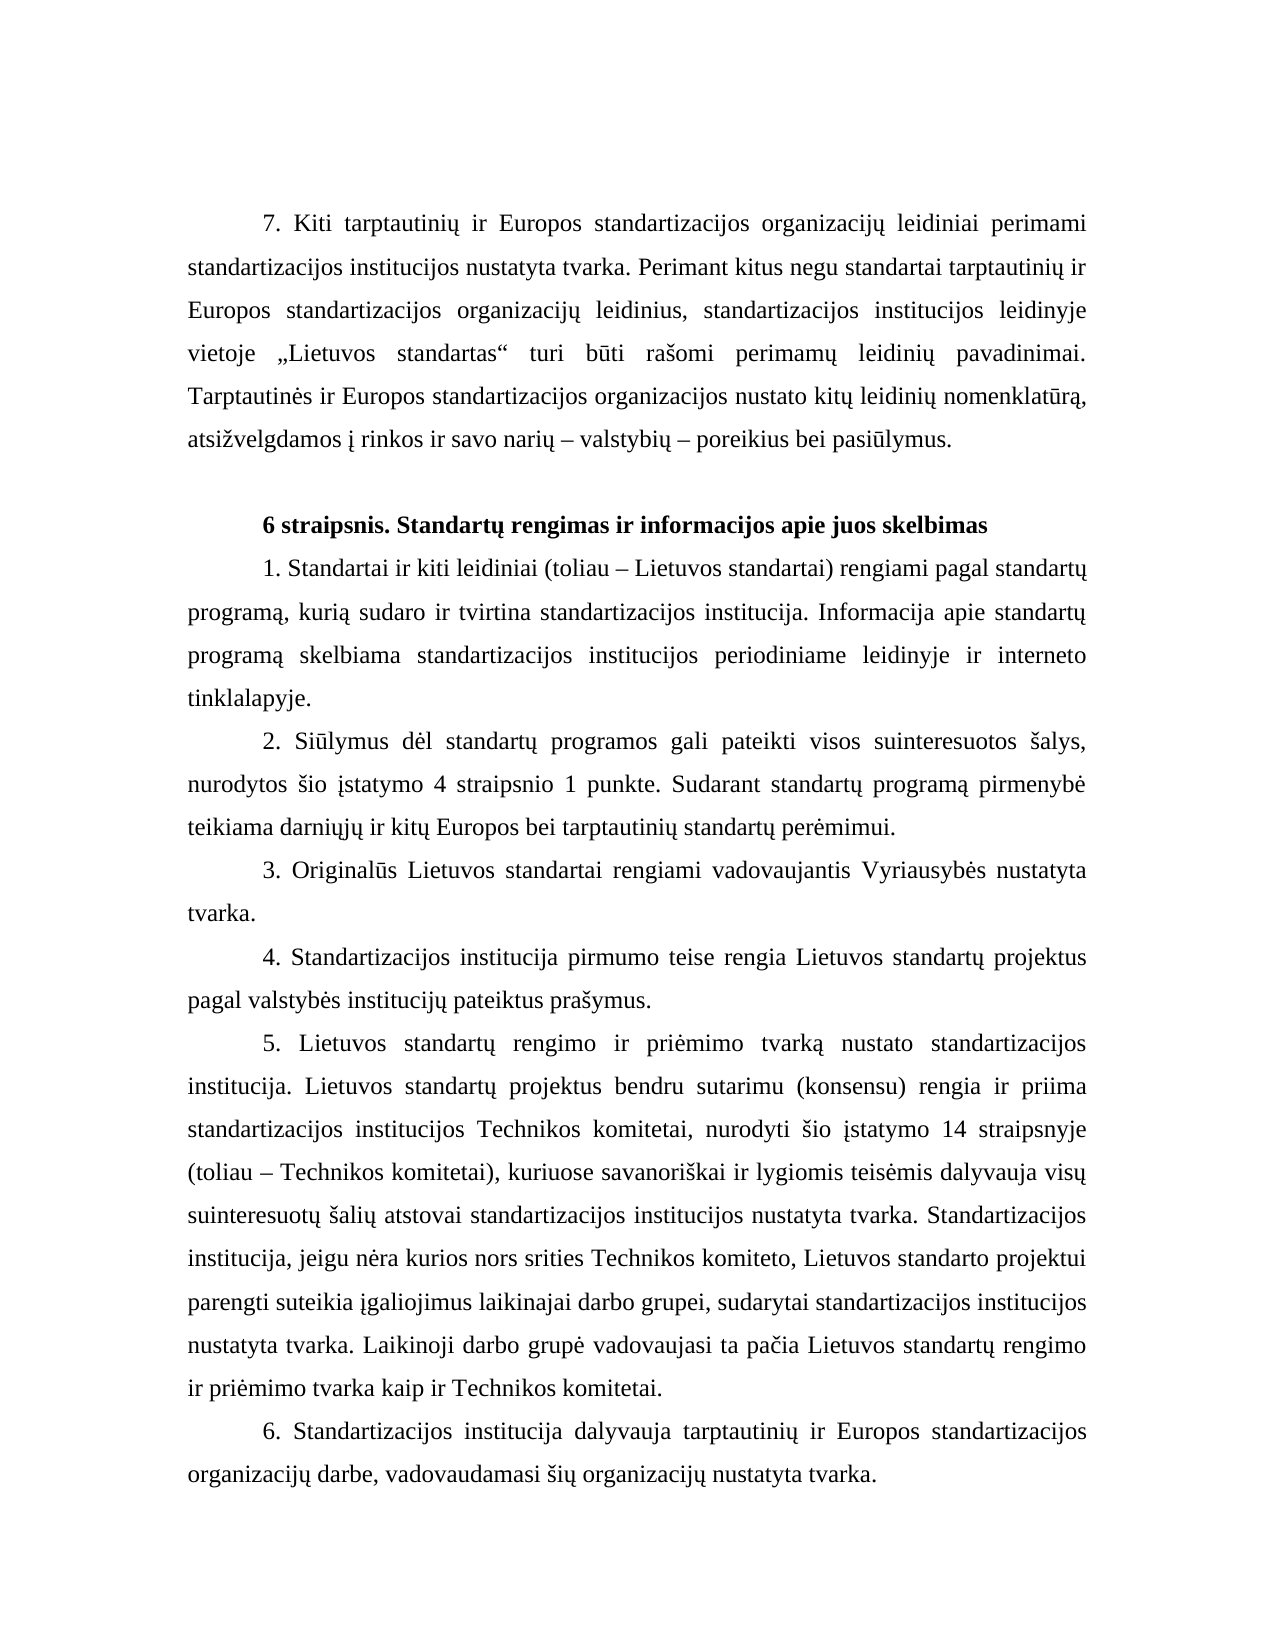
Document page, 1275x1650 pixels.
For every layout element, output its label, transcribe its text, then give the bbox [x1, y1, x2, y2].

text 3. Originalūs Lietuvos standartai rengiami vadovaujantis Vyriausybės nustatyta tvarka. [187, 855, 1087, 927]
text 6 straipsnis. Standartų rengimas ir informacijos apie juos skelbimas [187, 510, 1087, 539]
text 6. Standartizacijos institucija dalyvauja tarptautinių ir Europos standartizacijos organizacijų darbe, vadovaudamasi šių organizacijų nustatyta tvarka. [187, 1416, 1087, 1488]
text 5. Lietuvos standartų rengimo ir priėmimo tvarką nustato standartizacijos institucija. Lietuvos standartų projektus bendru sutarimu (konsensu) rengia ir priima standartizacijos institucijos Technikos komitetai, nurodyti šio įstatymo 14 straipsnyje (toliau – Technikos komitetai), kuriuose savanoriškai ir lygiomis teisėmis dalyvauja visų suinteresuotų šalių atstovai standartizacijos institucijos nustatyta tvarka. Standartizacijos institucija, jeigu nėra kurios nors srities Technikos komiteto, Lietuvos standarto projektui parengti suteikia įgaliojimus laikinajai darbo grupei, sudarytai standartizacijos institucijos nustatyta tvarka. Laikinoji darbo grupė vadovaujasi ta pačia Lietuvos standartų rengimo ir priėmimo tvarka kaip ir Technikos komitetai. [187, 1028, 1087, 1402]
text 4. Standartizacijos institucija pirmumo teise rengia Lietuvos standartų projektus pagal valstybės institucijų pateiktus prašymus. [187, 942, 1087, 1013]
text 1. Standartai ir kiti leidiniai (toliau – Lietuvos standartai) rengiami pagal standartų programą, kurią sudaro ir tvirtina standartizacijos institucija. Informacija apie standartų programą skelbiama standartizacijos institucijos periodiniame leidinyje ir interneto tinklalapyje. [187, 553, 1087, 712]
text 7. Kiti tarptautinių ir Europos standartizacijos organizacijų leidiniai perimami standartizacijos institucijos nustatyta tvarka. Perimant kitus negu standartai tarptautinių ir Europos standartizacijos organizacijų leidinius, standartizacijos institucijos leidinyje vietoje „Lietuvos standartas“ turi būti rašomi perimamų leidinių pavadinimai. Tarptautinės ir Europos standartizacijos organizacijos nustato kitų leidinių nomenklatūrą, atsižvelgdamos į rinkos ir savo narių – valstybių – poreikius bei pasiūlymus. [187, 208, 1087, 453]
text 2. Siūlymus dėl standartų programos gali pateikti visos suinteresuotos šalys, nurodytos šio įstatymo 4 straipsnio 1 punkte. Sudarant standartų programą pirmenybė teikiama darniųjų ir kitų Europos bei tarptautinių standartų perėmimui. [187, 726, 1087, 841]
